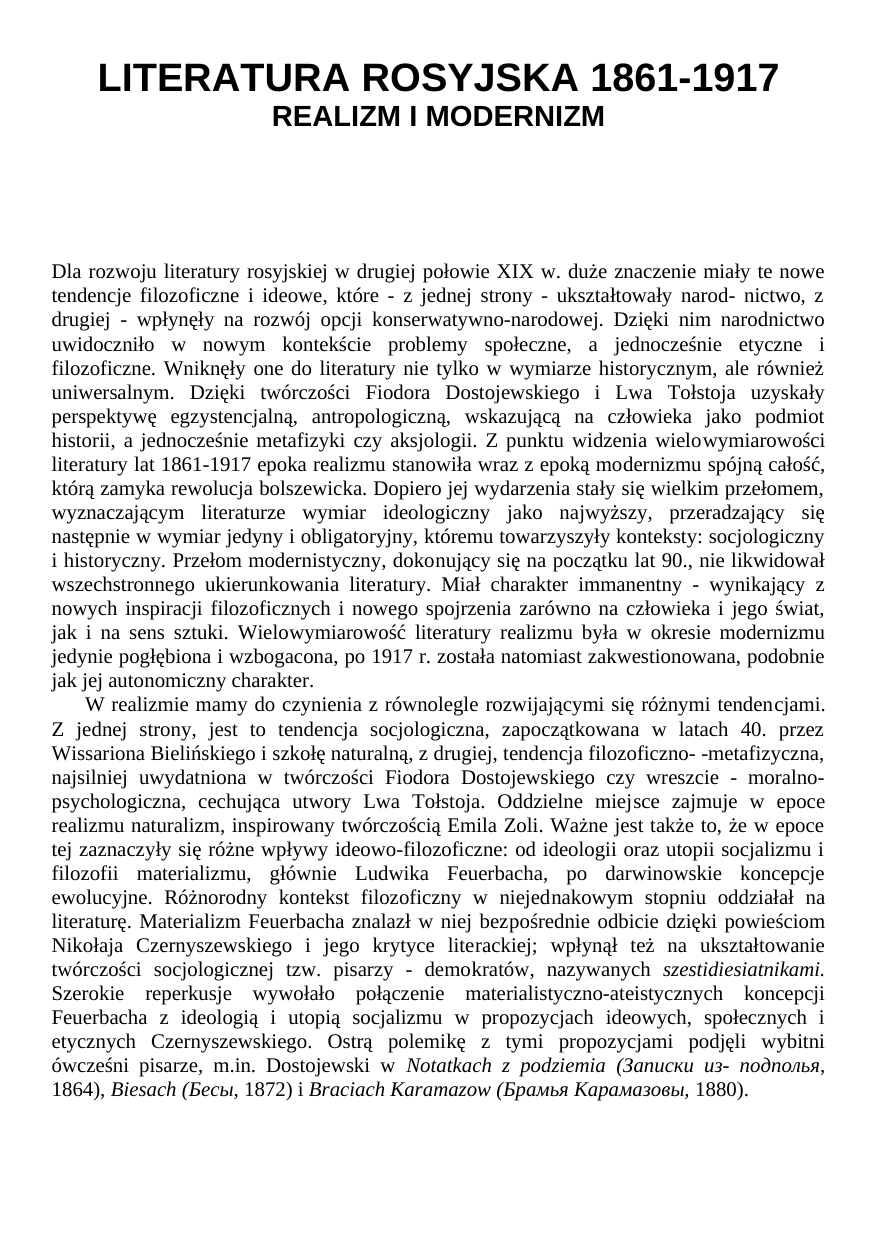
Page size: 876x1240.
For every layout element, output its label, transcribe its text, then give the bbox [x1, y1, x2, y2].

text W realizmie mamy do czynienia z równolegle rozwijającymi się różnymi tenden­cjami. Z jednej strony, jest to tendencja socjologiczna, zapoczątkowana w latach 40. przez Wissariona Bielińskiego i szkołę naturalną, z drugiej, tendencja filozoficzno- -metafizyczna, najsilniej uwydatniona w twórczości Fiodora Dostojewskiego czy wreszcie - moralno-psychologiczna, cechująca utwory Lwa Tołstoja. Oddzielne miej­sce zajmuje w epoce realizmu naturalizm, inspirowany twórczością Emila Zoli. Ważne jest także to, że w epoce tej zaznaczyły się różne wpływy ideowo-filozoficzne: od ideologii oraz utopii socjalizmu i filozofii materializmu, głównie Ludwika Feuerbacha, po darwinowskie koncepcje ewolucyjne. Różnorodny kontekst filozoficzny w niejed­nakowym stopniu oddziałał na literaturę. Materializm Feuerbacha znalazł w niej bez­pośrednie odbicie dzięki powieściom Nikołaja Czernyszewskiego i jego krytyce lite­rackiej; wpłynął też na ukształtowanie twórczości socjologicznej tzw. pisarzy - demo­kratów, nazywanych szestidiesiatnikami. Szerokie reperkusje wywołało połączenie materialistyczno-ateistycznych koncepcji Feuerbacha z ideologią i utopią socjalizmu w propozycjach ideowych, społecznych i etycznych Czernyszewskiego. Ostrą polemi­kę z tymi propozycjami podjęli wybitni ówcześni pisarze, m.in. Dostojewski w Notat­kach z podziemia (Записки из- подполья, 1864), Biesach (Бесы, 1872) i Braciach Karamazow (Брамья Карамазовы, 1880). [51, 692, 825, 1101]
subtitle LITERATURA ROSYJSKA 1861-1917 [51, 54, 825, 99]
subtitle REALIZM I MODERNIZM [51, 99, 825, 133]
text Dla rozwoju literatury rosyjskiej w drugiej połowie XIX w. duże znaczenie miały te nowe tendencje filozoficzne i ideowe, które - z jednej strony - ukształtowały narod- nictwo, z drugiej - wpłynęły na rozwój opcji konserwatywno-narodowej. Dzięki nim narodnictwo uwidoczniło w nowym kontekście problemy społeczne, a jednocześnie etyczne i filozoficzne. Wniknęły one do literatury nie tylko w wymiarze historycznym, ale również uniwersalnym. Dzięki twórczości Fiodora Dostojewskiego i Lwa Tołstoja uzyskały perspektywę egzystencjalną, antropologiczną, wskazującą na człowieka jako podmiot historii, a jednocześnie metafizyki czy aksjologii. Z punktu widzenia wielo­wymiarowości literatury lat 1861-1917 epoka realizmu stanowiła wraz z epoką mo­dernizmu spójną całość, którą zamyka rewolucja bolszewicka. Dopiero jej wydarzenia stały się wielkim przełomem, wyznaczającym literaturze wymiar ideologiczny jako najwyższy, przeradzający się następnie w wymiar jedyny i obligatoryjny, któremu towarzyszyły konteksty: socjologiczny i historyczny. Przełom modernistyczny, doko­nujący się na początku lat 90., nie likwidował wszechstronnego ukierunkowania lite­ratury. Miał charakter immanentny - wynikający z nowych inspiracji filozoficznych i nowego spojrzenia zarówno na człowieka i jego świat, jak i na sens sztuki. Wielo­wymiarowość literatury realizmu była w okresie modernizmu jedynie pogłębiona i wzbogacona, po 1917 r. została natomiast zakwestionowana, podobnie jak jej auto­nomiczny charakter. [51, 259, 825, 692]
